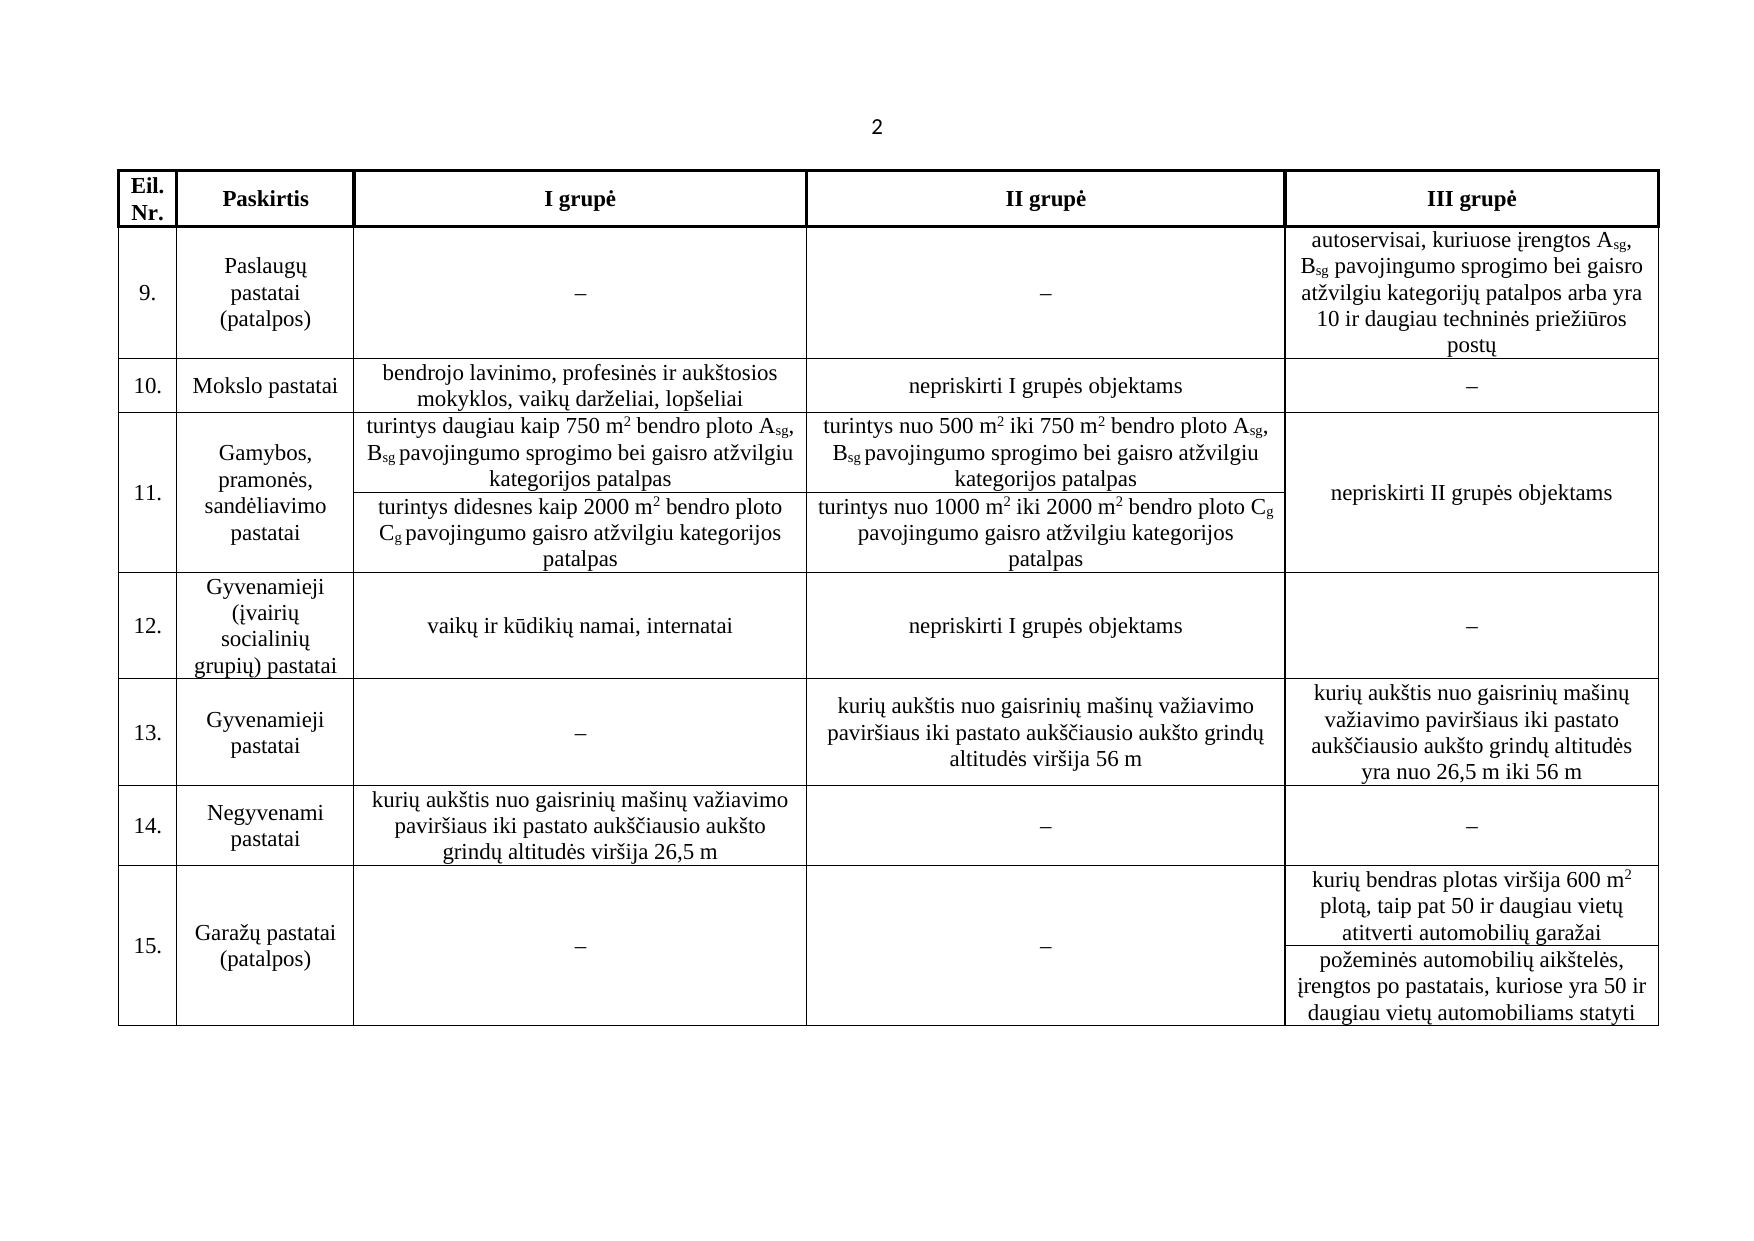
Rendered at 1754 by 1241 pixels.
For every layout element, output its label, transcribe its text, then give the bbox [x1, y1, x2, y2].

table_cell – [807, 866, 1284, 1025]
table_cell 14. [119, 786, 176, 865]
table_cell nepriskirti I grupės objektams [807, 359, 1284, 412]
table_header II grupė [808, 172, 1283, 225]
table_cell požeminės automobilių aikštelės, įrengtos po pastatais, kuriose yra 50 ir daugiau vietų automobiliams statyti [1286, 946, 1658, 1025]
table_cell kurių aukštis nuo gaisrinių mašinų važiavimo paviršiaus iki pastato aukščiausio aukšto grindų altitudės viršija 56 m [807, 679, 1284, 785]
table_cell turintys daugiau kaip 750 m2 bendro ploto Asg, Bsg pavojingumo sprogimo bei gaisro atžvilgiu kategorijos patalpas [354, 413, 806, 492]
table_cell autoservisai, kuriuose įrengtos Asg, Bsg pavojingumo sprogimo bei gaisro atžvilgiu kategorijų patalpos arba yra 10 ir daugiau techninės priežiūros postų [1286, 228, 1658, 358]
table_cell turintys didesnes kaip 2000 m2 bendro ploto Cg pavojingumo gaisro atžvilgiu kategorijos patalpas [354, 493, 806, 572]
table_cell 12. [119, 573, 176, 678]
table_cell – [354, 866, 806, 1025]
table_cell Gamybos, pramonės, sandėliavimo pastatai [177, 413, 353, 572]
table_cell Negyvenami pastatai [177, 786, 353, 865]
table_cell 11. [119, 413, 176, 572]
table_cell vaikų ir kūdikių namai, internatai [354, 573, 806, 678]
table_cell – [1286, 359, 1658, 412]
table_cell 9. [119, 228, 176, 358]
table_cell Garažų pastatai (patalpos) [177, 866, 353, 1025]
table_cell – [807, 786, 1284, 865]
table_cell 15. [119, 866, 176, 1025]
table_cell – [354, 228, 806, 358]
table_header Eil. Nr. [120, 172, 175, 225]
table_header I grupė [356, 172, 805, 225]
table_cell kurių bendras plotas viršija 600 m2 plotą, taip pat 50 ir daugiau vietų atitverti automobilių garažai [1286, 866, 1658, 945]
table_cell nepriskirti I grupės objektams [807, 573, 1284, 678]
table_cell – [807, 228, 1284, 358]
table_header III grupė [1287, 172, 1657, 225]
table_cell turintys nuo 1000 m2 iki 2000 m2 bendro ploto Cg pavojingumo gaisro atžvilgiu kategorijos patalpas [807, 493, 1284, 572]
table_cell Mokslo pastatai [177, 359, 353, 412]
table_cell – [1286, 786, 1658, 865]
table_header Paskirtis [178, 172, 352, 225]
table_cell 13. [119, 679, 176, 785]
table_cell kurių aukštis nuo gaisrinių mašinų važiavimo paviršiaus iki pastato aukščiausio aukšto grindų altitudės viršija 26,5 m [354, 786, 806, 865]
table_cell Gyvenamieji pastatai [177, 679, 353, 785]
table_cell 10. [119, 359, 176, 412]
table_cell Paslaugų pastatai (patalpos) [177, 228, 353, 358]
table_cell – [354, 679, 806, 785]
table_cell bendrojo lavinimo, profesinės ir aukštosios mokyklos, vaikų darželiai, lopšeliai [354, 359, 806, 412]
table_cell – [1286, 573, 1658, 678]
table_cell turintys nuo 500 m2 iki 750 m2 bendro ploto Asg, Bsg pavojingumo sprogimo bei gaisro atžvilgiu kategorijos patalpas [807, 413, 1284, 492]
table_cell Gyvenamieji (įvairių socialinių grupių) pastatai [177, 573, 353, 678]
table_cell kurių aukštis nuo gaisrinių mašinų važiavimo paviršiaus iki pastato aukščiausio aukšto grindų altitudės yra nuo 26,5 m iki 56 m [1286, 679, 1658, 785]
table_cell nepriskirti II grupės objektams [1286, 413, 1658, 572]
